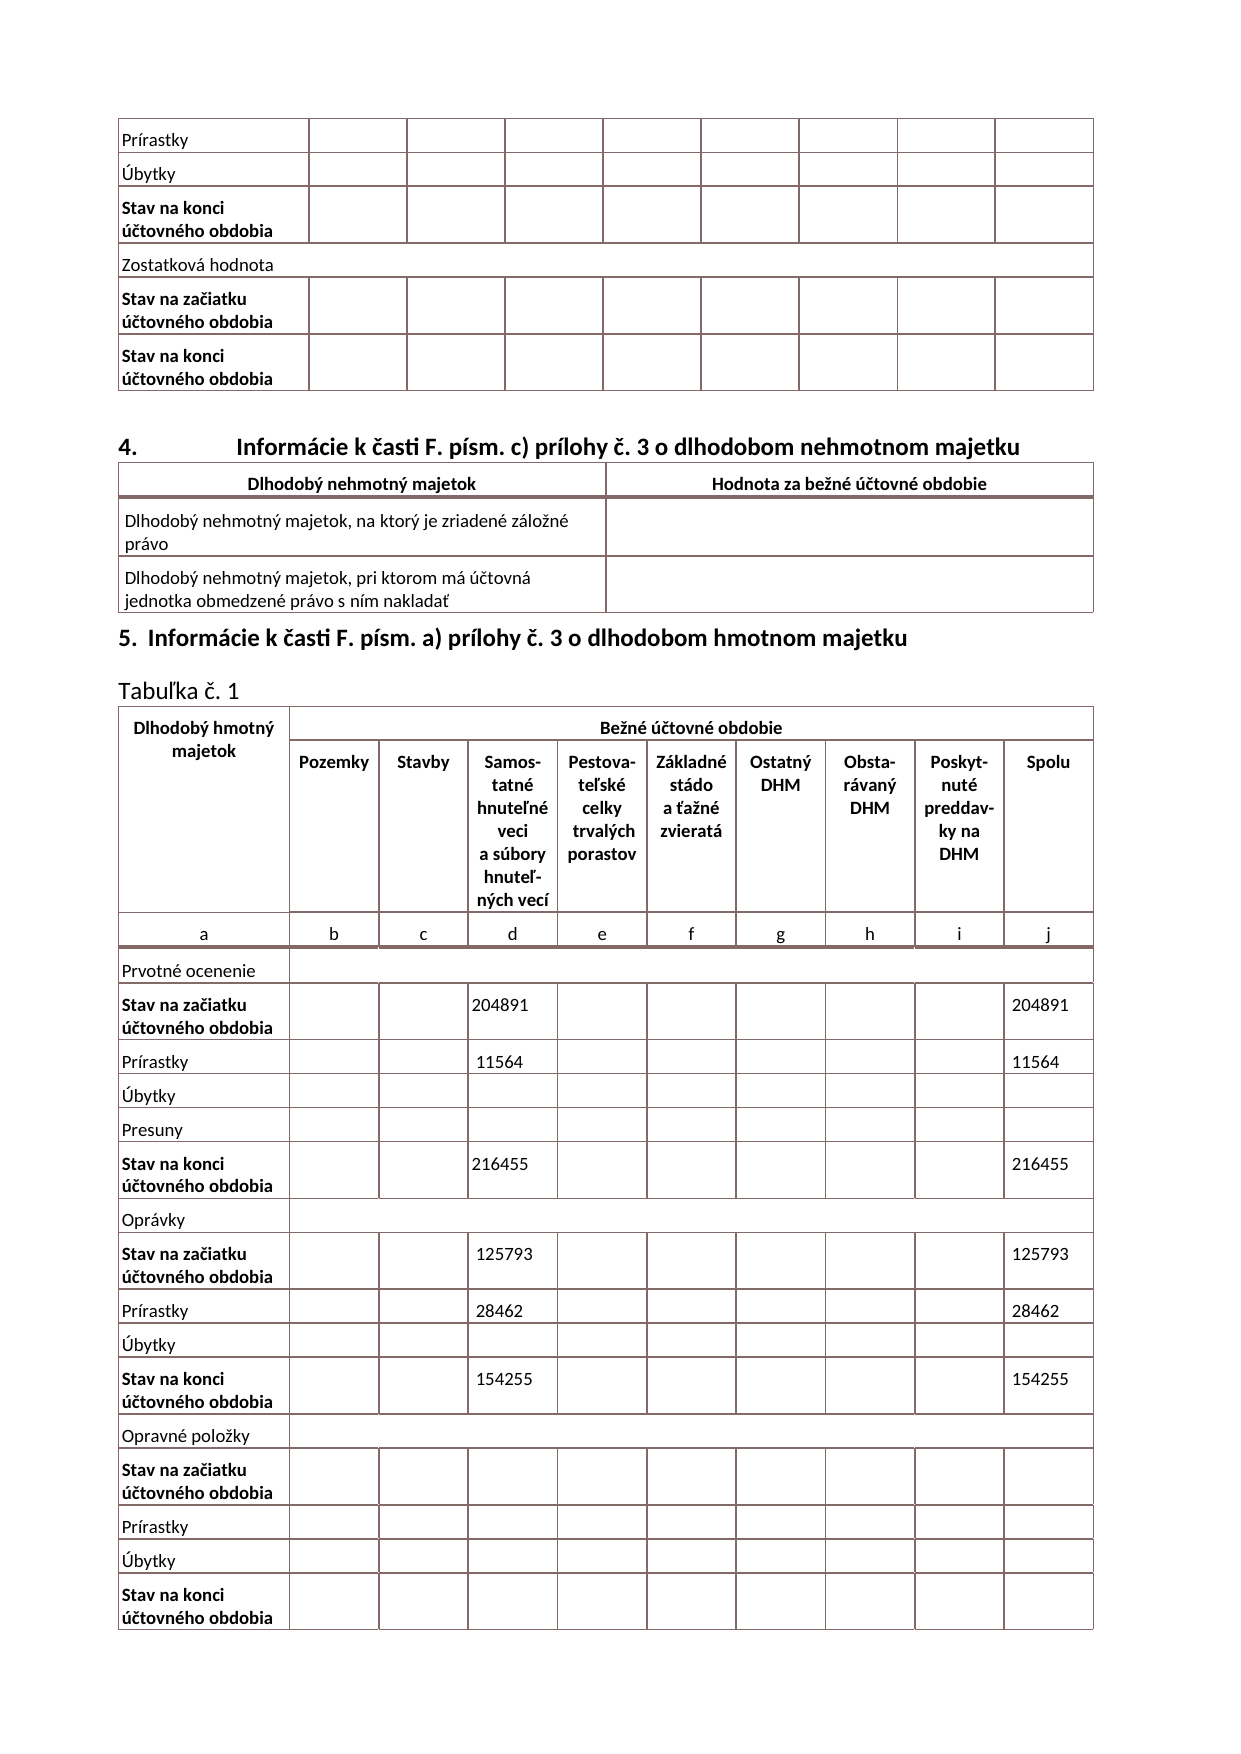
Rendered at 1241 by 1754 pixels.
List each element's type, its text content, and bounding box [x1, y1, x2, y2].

table_cell [996, 119, 1093, 152]
table_cell [826, 1108, 914, 1141]
table_cell [826, 1506, 914, 1538]
table_cell [916, 1108, 1003, 1141]
table_cell [826, 1540, 914, 1572]
table_cell 125793 [469, 1233, 557, 1288]
table_cell [916, 1574, 1003, 1629]
table_cell Stavby [380, 741, 467, 911]
table_cell [648, 1449, 735, 1504]
table_cell g [737, 913, 825, 945]
table_cell [996, 153, 1093, 185]
table_cell [310, 187, 406, 242]
table_cell [898, 119, 994, 152]
table_cell f [648, 913, 735, 945]
table_cell [737, 1290, 825, 1322]
table_cell 11564 [1005, 1040, 1093, 1073]
table_cell [826, 1233, 914, 1288]
table_cell [800, 119, 897, 152]
table_cell 11564 [469, 1040, 557, 1073]
table_cell [604, 335, 700, 390]
table_cell Stav na konci účtovného obdobia [119, 1142, 289, 1198]
table_cell [379, 949, 468, 982]
table_cell [648, 1506, 735, 1538]
table_cell Dlhodobý nehmotný majetok, na ktorý je zriadené záložné právo [119, 499, 605, 555]
table_cell [310, 335, 406, 390]
table_cell [898, 335, 994, 390]
table_cell [996, 335, 1093, 390]
table_cell [826, 1449, 914, 1504]
table_cell [558, 1290, 646, 1322]
table_cell d [469, 913, 557, 945]
table_cell [604, 187, 700, 242]
table_header Bežné účtovné obdobie [290, 707, 1093, 739]
table_cell 216455 [1005, 1142, 1093, 1198]
table_cell [737, 1506, 825, 1538]
table_cell [737, 1233, 825, 1288]
table_cell [736, 949, 825, 982]
table_cell [800, 187, 897, 242]
table_cell [469, 1506, 557, 1538]
table_cell Samos- tatné hnuteľné veci a súbory hnuteľ- ných vecí [469, 741, 557, 911]
table_cell [408, 335, 504, 390]
table_cell [310, 119, 406, 152]
table_cell [290, 1324, 378, 1356]
table_cell [558, 1358, 646, 1413]
table_cell a [119, 913, 289, 945]
table_cell [380, 1142, 467, 1198]
table_cell [647, 949, 736, 982]
table_cell Dlhodobý nehmotný majetok, pri ktorom má účtovná jednotka obmedzené právo s ním nakladať [119, 557, 605, 612]
table_cell [916, 1040, 1003, 1073]
table_cell 216455 [469, 1142, 557, 1198]
table_cell [996, 187, 1093, 242]
table_cell Prírastky [119, 1506, 289, 1538]
table_cell [607, 499, 1093, 555]
table_cell [290, 1074, 378, 1107]
table_cell [558, 1540, 646, 1572]
table_cell [558, 1574, 646, 1629]
table_cell [800, 335, 897, 390]
table_cell [916, 1074, 1003, 1107]
table_cell Presuny [119, 1108, 289, 1141]
table_cell Oprávky [119, 1199, 289, 1232]
table_cell [604, 153, 700, 185]
table_cell [290, 1233, 378, 1288]
table_cell Úbytky [119, 1074, 289, 1107]
table_cell Prvotné ocenenie [119, 949, 289, 982]
table_cell [737, 1142, 825, 1198]
table_cell [469, 1108, 557, 1141]
table_cell [800, 278, 897, 333]
table_cell 125793 [1005, 1233, 1093, 1288]
table_cell [825, 949, 914, 982]
table_cell [290, 1574, 378, 1629]
table_cell [468, 1199, 557, 1232]
table_cell Poskyt- nuté preddav- ky na DHM [916, 741, 1003, 911]
table_cell [468, 949, 557, 982]
text 5. Informácie k časti F. písm. a) prílohy č. 3 o dlhodobom hmotnom majetku [118, 622, 1122, 653]
table_cell [916, 984, 1003, 1039]
table_cell Úbytky [119, 1324, 289, 1356]
table_cell Prírastky [119, 119, 308, 152]
table_cell [290, 1358, 378, 1413]
table_cell [826, 1074, 914, 1107]
table_cell [469, 1540, 557, 1572]
table_cell [826, 1040, 914, 1073]
table_cell [290, 1199, 378, 1232]
table_cell [702, 119, 798, 152]
table_cell [648, 1040, 735, 1073]
table_cell 204891 [469, 984, 557, 1039]
table_cell [380, 1290, 467, 1322]
table_cell Úbytky [119, 153, 308, 185]
table_cell c [380, 913, 467, 945]
table_cell [648, 984, 735, 1039]
table_cell [737, 1108, 825, 1141]
table_cell Pozemky [290, 741, 378, 911]
table_cell [1005, 1574, 1093, 1629]
table_cell Stav na začiatku účtovného obdobia [119, 278, 308, 333]
table_cell 154255 [1005, 1358, 1093, 1413]
table_cell [380, 1506, 467, 1538]
table_cell [1005, 1108, 1093, 1141]
table_cell [468, 1415, 557, 1447]
table_cell [648, 1574, 735, 1629]
table_cell [648, 1358, 735, 1413]
table_cell [604, 119, 700, 152]
table_cell [995, 244, 1093, 276]
table_cell [506, 335, 602, 390]
table_cell [737, 1358, 825, 1413]
table_cell [380, 1449, 467, 1504]
table_cell [558, 1108, 646, 1141]
table_cell Základné stádo a ťažné zvieratá [648, 741, 735, 911]
table_cell [736, 1199, 825, 1232]
table_cell [916, 1290, 1003, 1322]
table_cell [648, 1540, 735, 1572]
table_cell [825, 1415, 914, 1447]
table_cell [380, 1540, 467, 1572]
table_cell Prírastky [119, 1290, 289, 1322]
table_cell [800, 153, 897, 185]
table_cell [915, 1415, 1004, 1447]
table_cell [1005, 1324, 1093, 1356]
table_cell Spolu [1005, 741, 1093, 911]
table_cell [604, 278, 700, 333]
table_cell [380, 1324, 467, 1356]
table_cell [915, 1199, 1004, 1232]
table_cell j [1005, 913, 1093, 945]
table_cell Stav na konci účtovného obdobia [119, 335, 308, 390]
table_cell [290, 1040, 378, 1073]
table_cell [557, 1415, 647, 1447]
table_cell [558, 1449, 646, 1504]
table_cell [380, 1040, 467, 1073]
table_cell [558, 1324, 646, 1356]
table_cell [648, 1108, 735, 1141]
table_cell [737, 984, 825, 1039]
table_cell [380, 984, 467, 1039]
table_cell [702, 335, 798, 390]
table_cell [290, 1415, 378, 1447]
table_cell [1004, 1199, 1093, 1232]
table_cell [379, 1199, 468, 1232]
table_cell [647, 1415, 736, 1447]
table_cell [736, 1415, 825, 1447]
table_cell [506, 278, 602, 333]
table_cell [557, 949, 647, 982]
table_cell [408, 187, 504, 242]
table_cell [1005, 1074, 1093, 1107]
table_cell [469, 1324, 557, 1356]
table_cell [380, 1574, 467, 1629]
table_header Dlhodobý hmotný majetok [119, 707, 289, 911]
table_cell [916, 1506, 1003, 1538]
table_cell [898, 187, 994, 242]
table_cell [916, 1233, 1003, 1288]
table_cell [379, 1415, 468, 1447]
table_cell [1005, 1540, 1093, 1572]
table_cell b [290, 913, 378, 945]
table_cell [898, 278, 994, 333]
text Tabuľka č. 1 [118, 676, 1122, 706]
table_cell [915, 949, 1004, 982]
table_cell [607, 557, 1093, 612]
table_cell [826, 1290, 914, 1322]
table_cell [826, 1142, 914, 1198]
table_cell [702, 187, 798, 242]
table_cell [737, 1449, 825, 1504]
table_cell h [826, 913, 914, 945]
table_cell i [916, 913, 1003, 945]
table_cell [916, 1142, 1003, 1198]
table_cell [380, 1108, 467, 1141]
table_cell [557, 1199, 647, 1232]
table_cell [916, 1449, 1003, 1504]
table_cell [647, 1199, 736, 1232]
table_cell [1005, 1449, 1093, 1504]
table_cell [648, 1074, 735, 1107]
table_cell [916, 1324, 1003, 1356]
table_cell [996, 278, 1093, 333]
text 4. Informácie k časti F. písm. c) prílohy č. 3 o dlhodobom nehmotnom majetku [118, 401, 1122, 462]
table_cell Stav na začiatku účtovného obdobia [119, 1449, 289, 1504]
table_cell Pestova- teľské celky trvalých porastov [558, 741, 646, 911]
table_cell [506, 187, 602, 242]
table_cell [737, 1074, 825, 1107]
table_cell Prírastky [119, 1040, 289, 1073]
table_cell [702, 278, 798, 333]
table_cell [648, 1142, 735, 1198]
table_cell [1004, 1415, 1093, 1447]
table_cell [506, 119, 602, 152]
table_cell [826, 1358, 914, 1413]
table_cell Úbytky [119, 1540, 289, 1572]
table_cell [506, 153, 602, 185]
table_cell [702, 153, 798, 185]
table_cell Stav na začiatku účtovného obdobia [119, 1233, 289, 1288]
table_cell 204891 [1005, 984, 1093, 1039]
table_cell Stav na konci účtovného obdobia [119, 187, 308, 242]
table_cell [558, 1074, 646, 1107]
table_cell 28462 [469, 1290, 557, 1322]
table_cell [290, 949, 378, 982]
table_cell [469, 1449, 557, 1504]
table_header Dlhodobý nehmotný majetok [119, 463, 605, 495]
table_cell [290, 984, 378, 1039]
table_cell [916, 1540, 1003, 1572]
table_cell Ostatný DHM [737, 741, 825, 911]
table_cell Stav na konci účtovného obdobia [119, 1574, 289, 1629]
table_cell Stav na začiatku účtovného obdobia [119, 984, 289, 1039]
table_cell [408, 153, 504, 185]
table_cell [380, 1074, 467, 1107]
table_cell [916, 1358, 1003, 1413]
table_cell Zostatková hodnota [119, 244, 995, 276]
table_cell [648, 1324, 735, 1356]
table_cell [558, 1506, 646, 1538]
table_cell [558, 1233, 646, 1288]
table_cell [290, 1449, 378, 1504]
table_cell [290, 1290, 378, 1322]
table_cell e [558, 913, 646, 945]
table_cell [290, 1142, 378, 1198]
table_cell [380, 1233, 467, 1288]
table_cell Stav na konci účtovného obdobia [119, 1358, 289, 1413]
table_cell [290, 1540, 378, 1572]
table_cell [558, 984, 646, 1039]
table_cell [310, 153, 406, 185]
table_cell [1004, 949, 1093, 982]
table_cell 154255 [469, 1358, 557, 1413]
table_cell [290, 1108, 378, 1141]
table_header Hodnota za bežné účtovné obdobie [607, 463, 1093, 495]
table_cell [469, 1074, 557, 1107]
table_cell [310, 278, 406, 333]
table_cell [290, 1506, 378, 1538]
table_cell 28462 [1005, 1290, 1093, 1322]
table_cell [648, 1233, 735, 1288]
table_cell [826, 1324, 914, 1356]
table_cell [469, 1574, 557, 1629]
table_cell [408, 278, 504, 333]
table_cell [898, 153, 994, 185]
table_cell [737, 1040, 825, 1073]
table_cell [737, 1324, 825, 1356]
table_cell [648, 1290, 735, 1322]
table_cell [558, 1040, 646, 1073]
table_cell [737, 1540, 825, 1572]
table_cell [737, 1574, 825, 1629]
table_cell [825, 1199, 914, 1232]
table_cell [1005, 1506, 1093, 1538]
table_cell [826, 1574, 914, 1629]
table_cell Obsta- rávaný DHM [826, 741, 914, 911]
table_cell [380, 1358, 467, 1413]
table_cell [408, 119, 504, 152]
table_cell [826, 984, 914, 1039]
table_cell Opravné položky [119, 1415, 289, 1447]
table_cell [558, 1142, 646, 1198]
